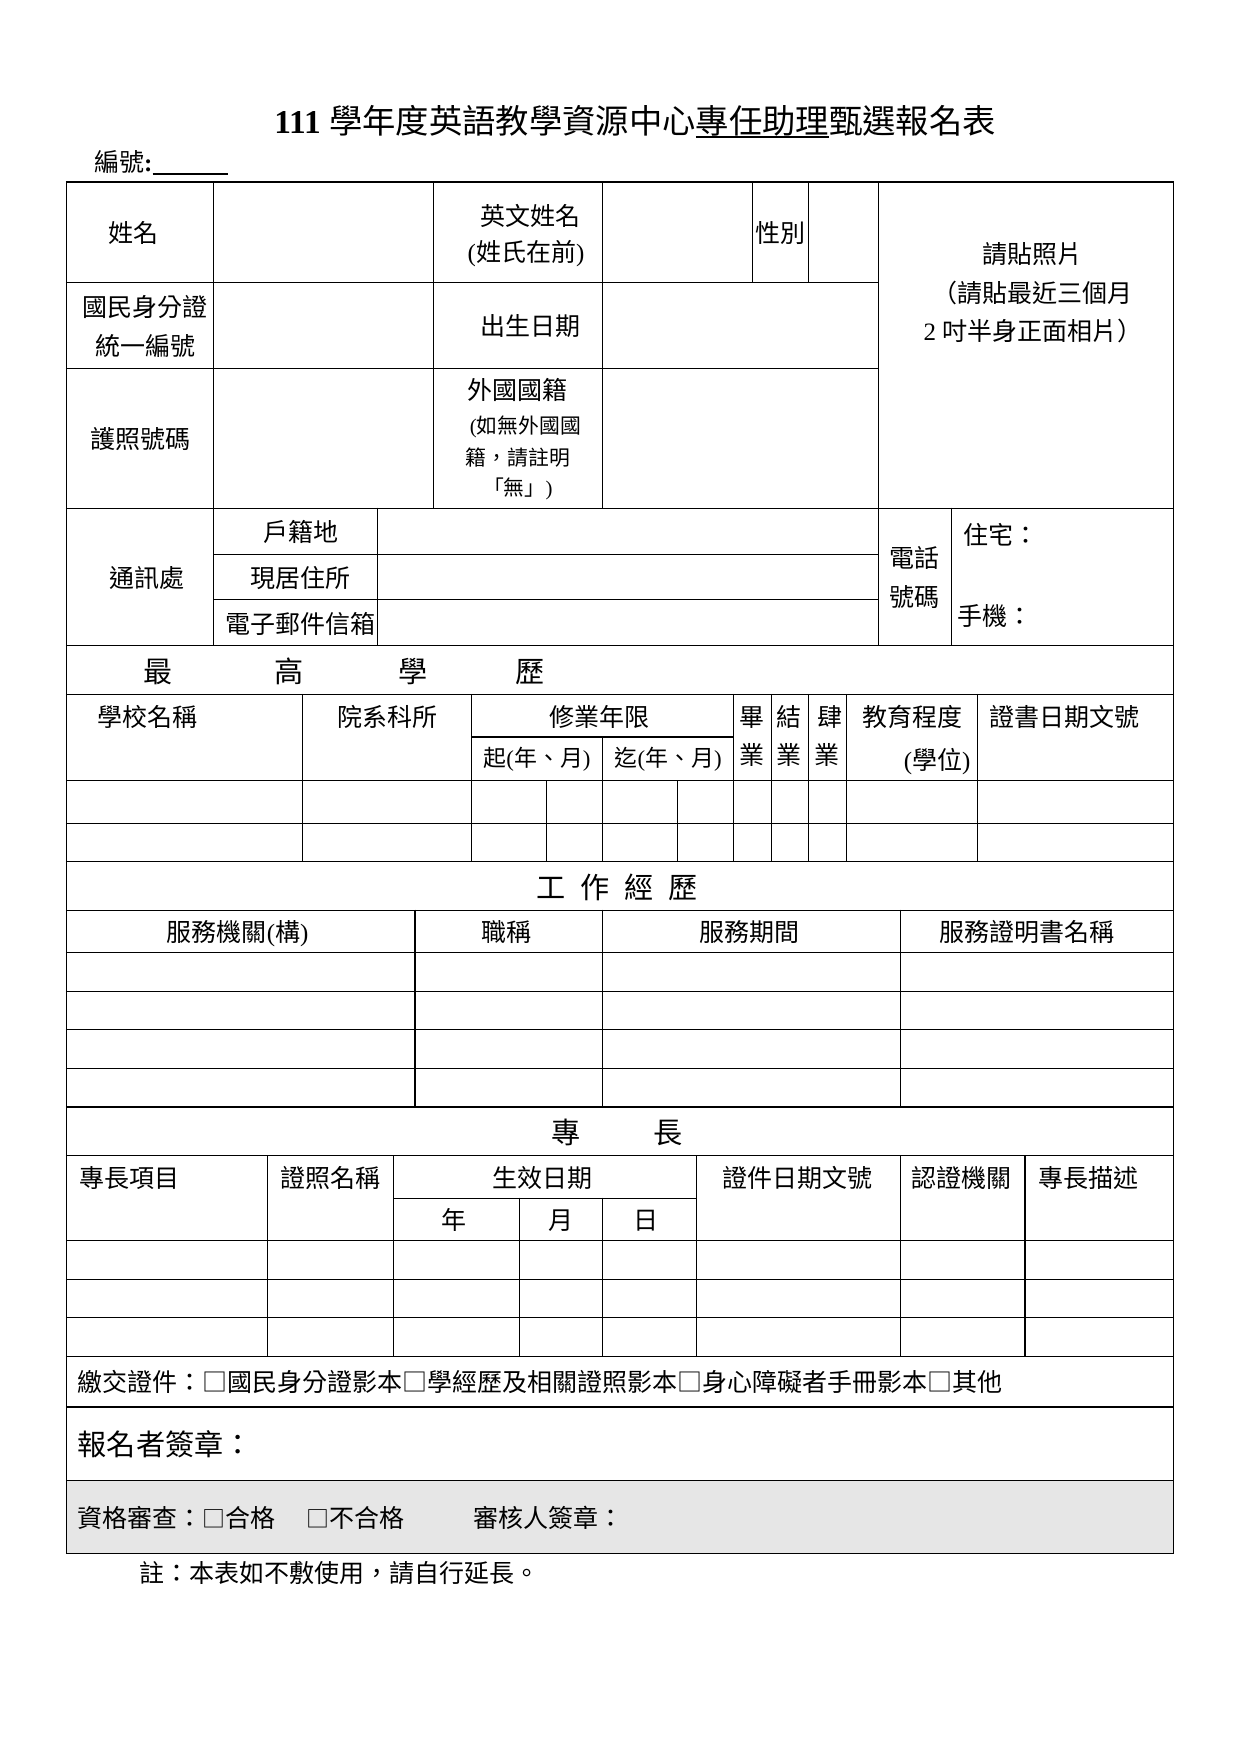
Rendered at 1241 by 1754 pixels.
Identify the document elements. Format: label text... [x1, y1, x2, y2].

table_cell [901, 1030, 1173, 1068]
table_cell 出生日期 [434, 283, 602, 367]
table_cell [214, 283, 433, 367]
table_cell [416, 1030, 602, 1068]
table_cell [901, 1241, 1024, 1278]
table_header [809, 183, 878, 282]
table_cell 國民身分證 統一編號 [67, 283, 213, 367]
table_cell [472, 781, 546, 822]
table_cell 肆 業 [809, 695, 846, 780]
table_cell [1026, 1280, 1173, 1317]
table_cell 證照名稱 [268, 1156, 393, 1240]
table_header [603, 183, 752, 282]
table_cell [416, 1069, 602, 1106]
table_cell [901, 992, 1173, 1029]
table_cell [847, 824, 977, 861]
table_cell [978, 824, 1173, 861]
table_cell [603, 1280, 696, 1317]
table_cell [901, 1069, 1173, 1106]
table_cell [268, 1280, 393, 1317]
table_cell 教育程度 (學位) [847, 695, 977, 780]
table_cell [603, 1318, 696, 1356]
table_cell [847, 781, 977, 822]
table_cell [67, 1241, 267, 1278]
table_cell [901, 953, 1173, 991]
table_header 姓名 [67, 183, 213, 282]
table_cell 證書日期文號 [978, 695, 1173, 780]
table_cell 報名者簽章： [67, 1408, 1173, 1480]
table_cell [303, 824, 471, 861]
table_cell 生效日期 [394, 1156, 696, 1197]
table_cell [520, 1241, 602, 1278]
table_cell [1026, 1241, 1173, 1278]
table_cell 起(年、月) [472, 738, 602, 780]
table_cell [809, 824, 846, 861]
table_cell 職稱 [416, 911, 602, 952]
table_header [214, 183, 433, 282]
table_cell 專 長 [67, 1108, 1173, 1155]
table_cell [678, 781, 733, 822]
table_cell [603, 283, 878, 367]
text 編號: [94, 143, 1146, 179]
table_cell [697, 1280, 900, 1317]
table_cell [268, 1241, 393, 1278]
table_cell [603, 992, 900, 1029]
table_cell [520, 1318, 602, 1356]
table_cell [214, 369, 433, 507]
table_cell [303, 781, 471, 822]
table_cell [268, 1318, 393, 1356]
table_cell [67, 781, 302, 822]
table_cell [901, 1280, 1024, 1317]
table_cell 最 高 學 歷 [67, 646, 1173, 694]
table_cell [67, 1030, 414, 1068]
table_cell [67, 1318, 267, 1356]
table_cell [378, 509, 878, 553]
table_cell [394, 1318, 519, 1356]
table_cell [547, 781, 602, 822]
table_cell [734, 824, 771, 861]
table_cell [416, 992, 602, 1029]
table_cell [603, 1069, 900, 1106]
table_cell [603, 1030, 900, 1068]
table_cell 專長描述 [1026, 1156, 1173, 1240]
table_cell 月 [520, 1199, 602, 1240]
table_header 英文姓名 (姓氏在前) [434, 183, 602, 282]
table_cell [603, 953, 900, 991]
table_cell 專長項目 [67, 1156, 267, 1240]
table_header 性別 [753, 183, 808, 282]
table_cell 繳交證件：□國民身分證影本□學經歷及相關證照影本□身心障礙者手冊影本□其他 [67, 1357, 1173, 1406]
table_cell 證件日期文號 [697, 1156, 900, 1240]
table_cell 服務期間 [603, 911, 900, 952]
table_cell 日 [603, 1199, 696, 1240]
table_cell 服務機關(構) [67, 911, 414, 952]
table_cell [772, 781, 808, 822]
table_cell [603, 781, 677, 822]
table_cell [394, 1280, 519, 1317]
table_cell 現居住所 [214, 555, 377, 599]
table_cell 迄(年、月) [603, 738, 733, 780]
table_cell [1026, 1318, 1173, 1356]
table_cell [67, 1069, 414, 1106]
table_cell 電話 號碼 [879, 509, 951, 645]
table_cell [772, 824, 808, 861]
table_cell 通訊處 [67, 509, 213, 645]
table_cell [603, 369, 878, 507]
table_cell [809, 781, 846, 822]
table_cell [378, 600, 878, 645]
table_cell [472, 824, 546, 861]
table_cell [603, 1241, 696, 1278]
table_cell 結 業 [772, 695, 808, 780]
table_cell 工 作 經 歷 [67, 862, 1173, 909]
table_cell [520, 1280, 602, 1317]
table_cell 戶籍地 [214, 509, 377, 553]
table_cell 護照號碼 [67, 369, 213, 507]
table_cell [67, 992, 414, 1029]
table_cell 修業年限 [472, 695, 733, 736]
table_cell [67, 953, 414, 991]
table_cell 服務證明書名稱 [901, 911, 1173, 952]
table_cell [978, 781, 1173, 822]
table_cell [547, 824, 602, 861]
table_cell [394, 1241, 519, 1278]
table_header 請貼照片 （請貼最近三個月 2 吋半身正面相片） [879, 183, 1173, 507]
table_cell [901, 1318, 1024, 1356]
table_cell [416, 953, 602, 991]
table_cell [603, 824, 677, 861]
table_cell [67, 1280, 267, 1317]
table_cell 電子郵件信箱 [214, 600, 377, 645]
table_cell 年 [394, 1199, 519, 1240]
table_cell 住宅： 手機： [952, 509, 1173, 645]
table_cell 學校名稱 [67, 695, 302, 780]
text 111 學年度英語教學資源中心專任助理甄選報名表 [94, 94, 1175, 143]
table_cell [678, 824, 733, 861]
text 註：本表如不敷使用，請自行延長。 [139, 1554, 1146, 1590]
table_cell [67, 824, 302, 861]
table_cell 畢業 [734, 695, 771, 780]
table_cell [697, 1318, 900, 1356]
table_cell [697, 1241, 900, 1278]
table_cell 外國國籍 (如無外國國籍，請註明「無」) [434, 369, 602, 507]
table_cell [378, 555, 878, 599]
table_cell [734, 781, 771, 822]
table_cell 資格審查：□合格 □不合格 審核人簽章： [67, 1481, 1173, 1553]
table_cell 院系科所 [303, 695, 471, 780]
table_cell 認證機關 [901, 1156, 1024, 1240]
